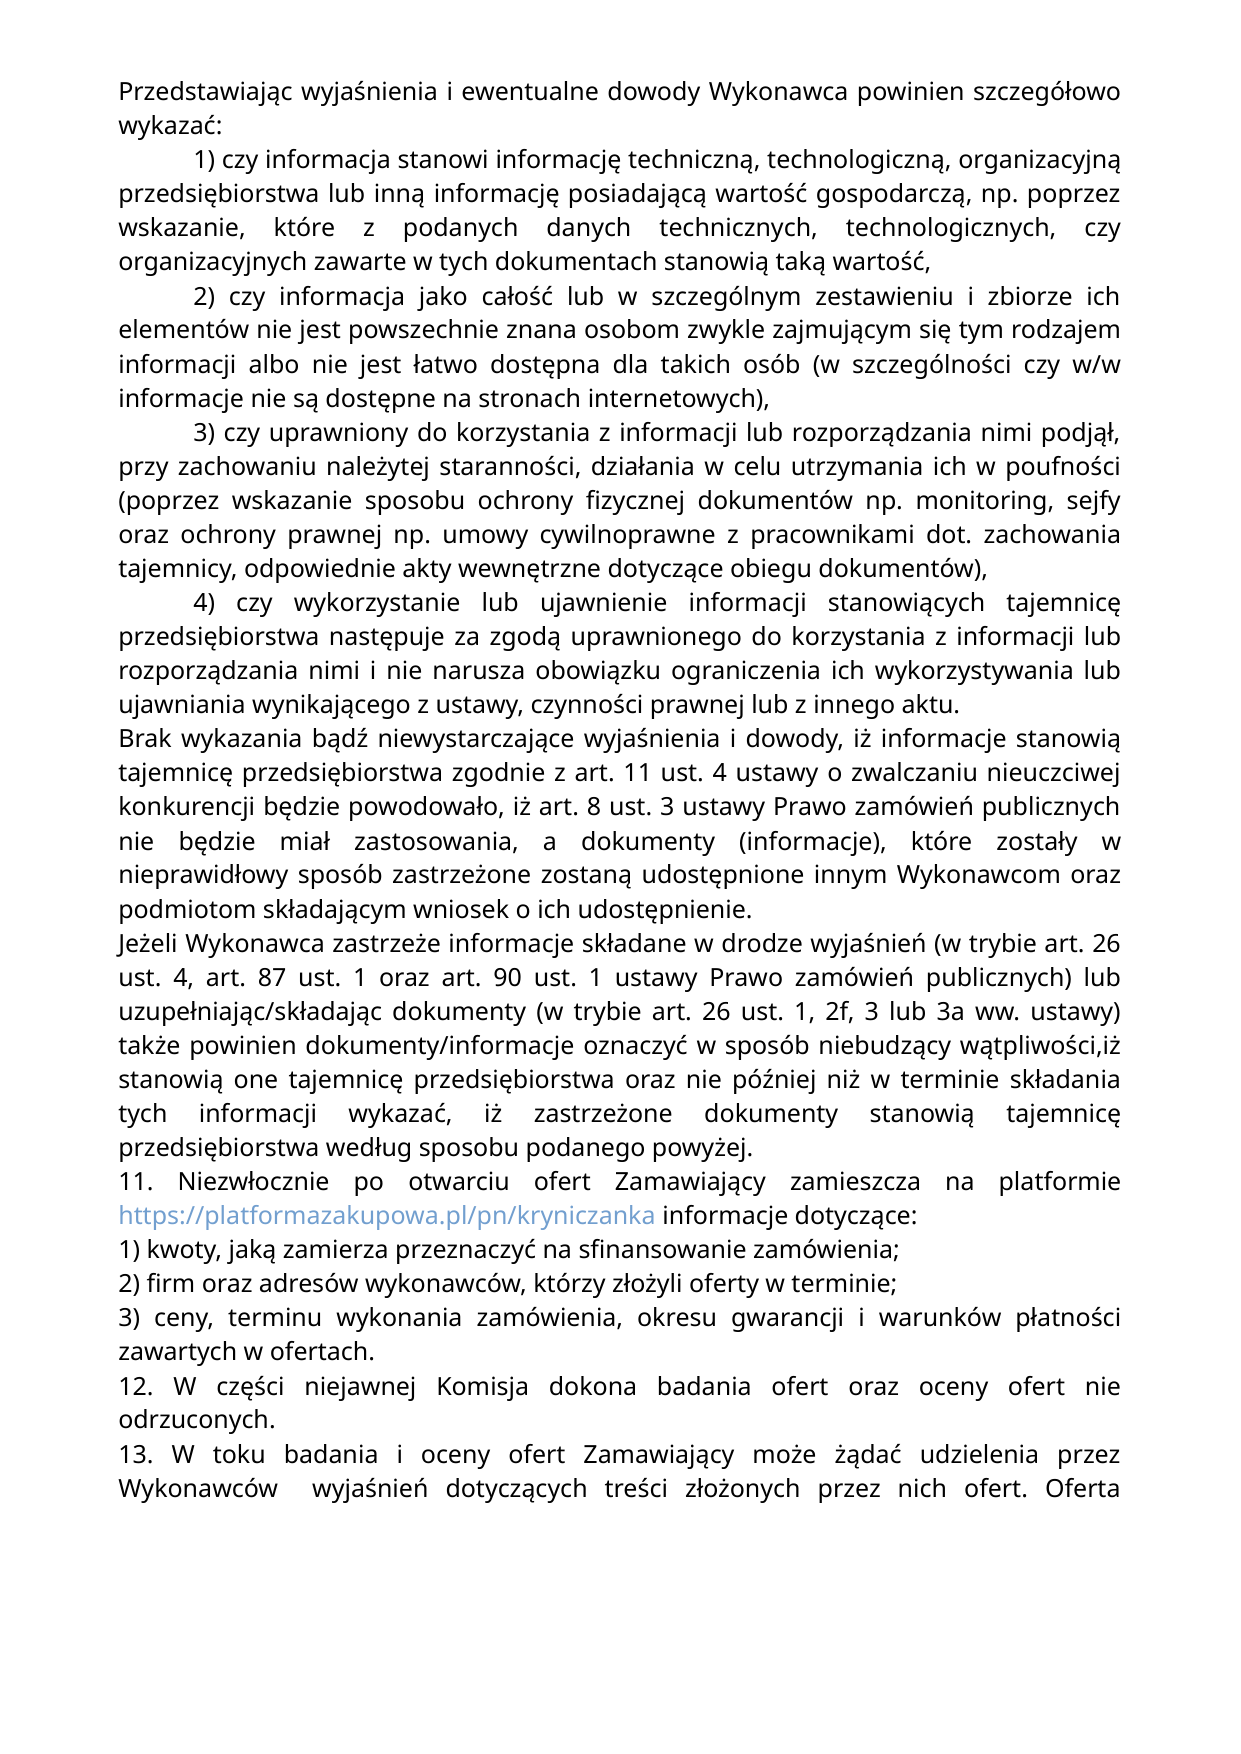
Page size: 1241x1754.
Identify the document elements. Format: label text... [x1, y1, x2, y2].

text 11. Niezwłocznie po otwarciu ofert Zamawiający zamieszcza na platformie https://platformazakupowa.pl/pn/kryniczanka informacje dotyczące: [118, 1164, 1122, 1232]
text 3) czy uprawniony do korzystania z informacji lub rozporządzania nimi podjął, przy zachowaniu należytej staranności, działania w celu utrzymania ich w poufności (poprzez wskazanie sposobu ochrony fizycznej dokumentów np. monitoring, sejfy oraz ochrony prawnej np. umowy cywilnoprawne z pracownikami dot. zachowania tajemnicy, odpowiednie akty wewnętrzne dotyczące obiegu dokumentów), [118, 414, 1122, 585]
text Przedstawiając wyjaśnienia i ewentualne dowody Wykonawca powinien szczegółowo wykazać: [118, 74, 1122, 142]
text 12. W części niejawnej Komisja dokona badania ofert oraz oceny ofert nie odrzuconych. [118, 1368, 1122, 1436]
text 3) ceny, terminu wykonania zamówienia, okresu gwarancji i warunków płatności zawartych w ofertach. [118, 1300, 1122, 1368]
text Brak wykazania bądź niewystarczające wyjaśnienia i dowody, iż informacje stanowią tajemnicę przedsiębiorstwa zgodnie z art. 11 ust. 4 ustawy o zwalczaniu nieuczciwej konkurencji będzie powodowało, iż art. 8 ust. 3 ustawy Prawo zamówień publicznych nie będzie miał zastosowania, a dokumenty (informacje), które zostały w nieprawidłowy sposób zastrzeżone zostaną udostępnione innym Wykonawcom oraz podmiotom składającym wniosek o ich udostępnienie. [118, 721, 1122, 925]
text 2) firm oraz adresów wykonawców, którzy złożyli oferty w terminie; [118, 1266, 1122, 1300]
text 2) czy informacja jako całość lub w szczególnym zestawieniu i zbiorze ich elementów nie jest powszechnie znana osobom zwykle zajmującym się tym rodzajem informacji albo nie jest łatwo dostępna dla takich osób (w szczególności czy w/w informacje nie są dostępne na stronach internetowych), [118, 278, 1122, 414]
text Jeżeli Wykonawca zastrzeże informacje składane w drodze wyjaśnień (w trybie art. 26 ust. 4, art. 87 ust. 1 oraz art. 90 ust. 1 ustawy Prawo zamówień publicznych) lub uzupełniając/składając dokumenty (w trybie art. 26 ust. 1, 2f, 3 lub 3a ww. ustawy) także powinien dokumenty/informacje oznaczyć w sposób niebudzący wątpliwości,iż stanowią one tajemnicę przedsiębiorstwa oraz nie później niż w terminie składania tych informacji wykazać, iż zastrzeżone dokumenty stanowią tajemnicę przedsiębiorstwa według sposobu podanego powyżej. [118, 925, 1122, 1164]
text 1) czy informacja stanowi informację techniczną, technologiczną, organizacyjną przedsiębiorstwa lub inną informację posiadającą wartość gospodarczą, np. poprzez wskazanie, które z podanych danych technicznych, technologicznych, czy organizacyjnych zawarte w tych dokumentach stanowią taką wartość, [118, 142, 1122, 278]
text 13. W toku badania i oceny ofert Zamawiający może żądać udzielenia przez Wykonawców wyjaśnień dotyczących treści złożonych przez nich ofert. Oferta [118, 1436, 1122, 1504]
text 4) czy wykorzystanie lub ujawnienie informacji stanowiących tajemnicę przedsiębiorstwa następuje za zgodą uprawnionego do korzystania z informacji lub rozporządzania nimi i nie narusza obowiązku ograniczenia ich wykorzystywania lub ujawniania wynikającego z ustawy, czynności prawnej lub z innego aktu. [118, 585, 1122, 721]
text 1) kwoty, jaką zamierza przeznaczyć na sfinansowanie zamówienia; [118, 1232, 1122, 1266]
